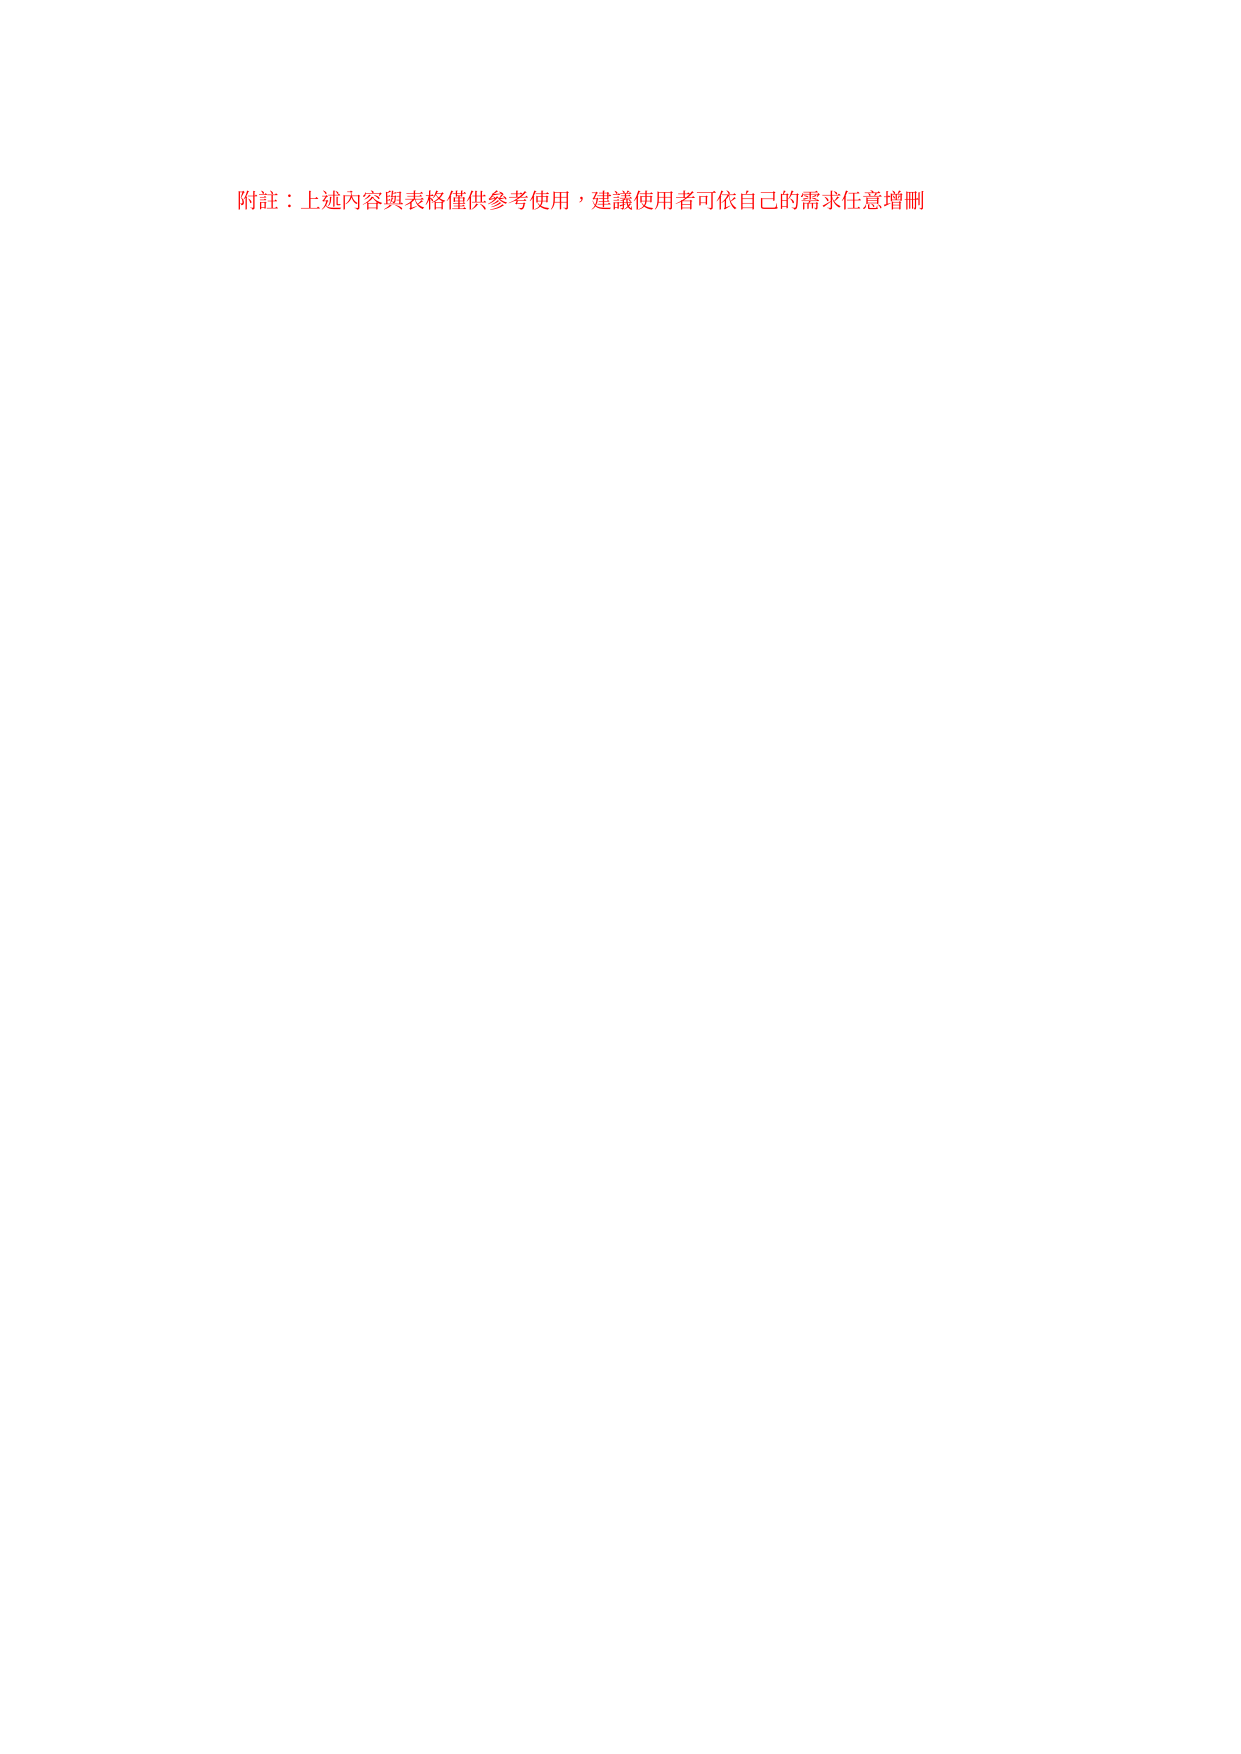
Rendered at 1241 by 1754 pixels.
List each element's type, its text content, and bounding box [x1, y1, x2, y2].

text 附註：上述內容與表格僅供參考使用，建議使用者可依自己的需求任意增刪 [237, 158, 1053, 221]
